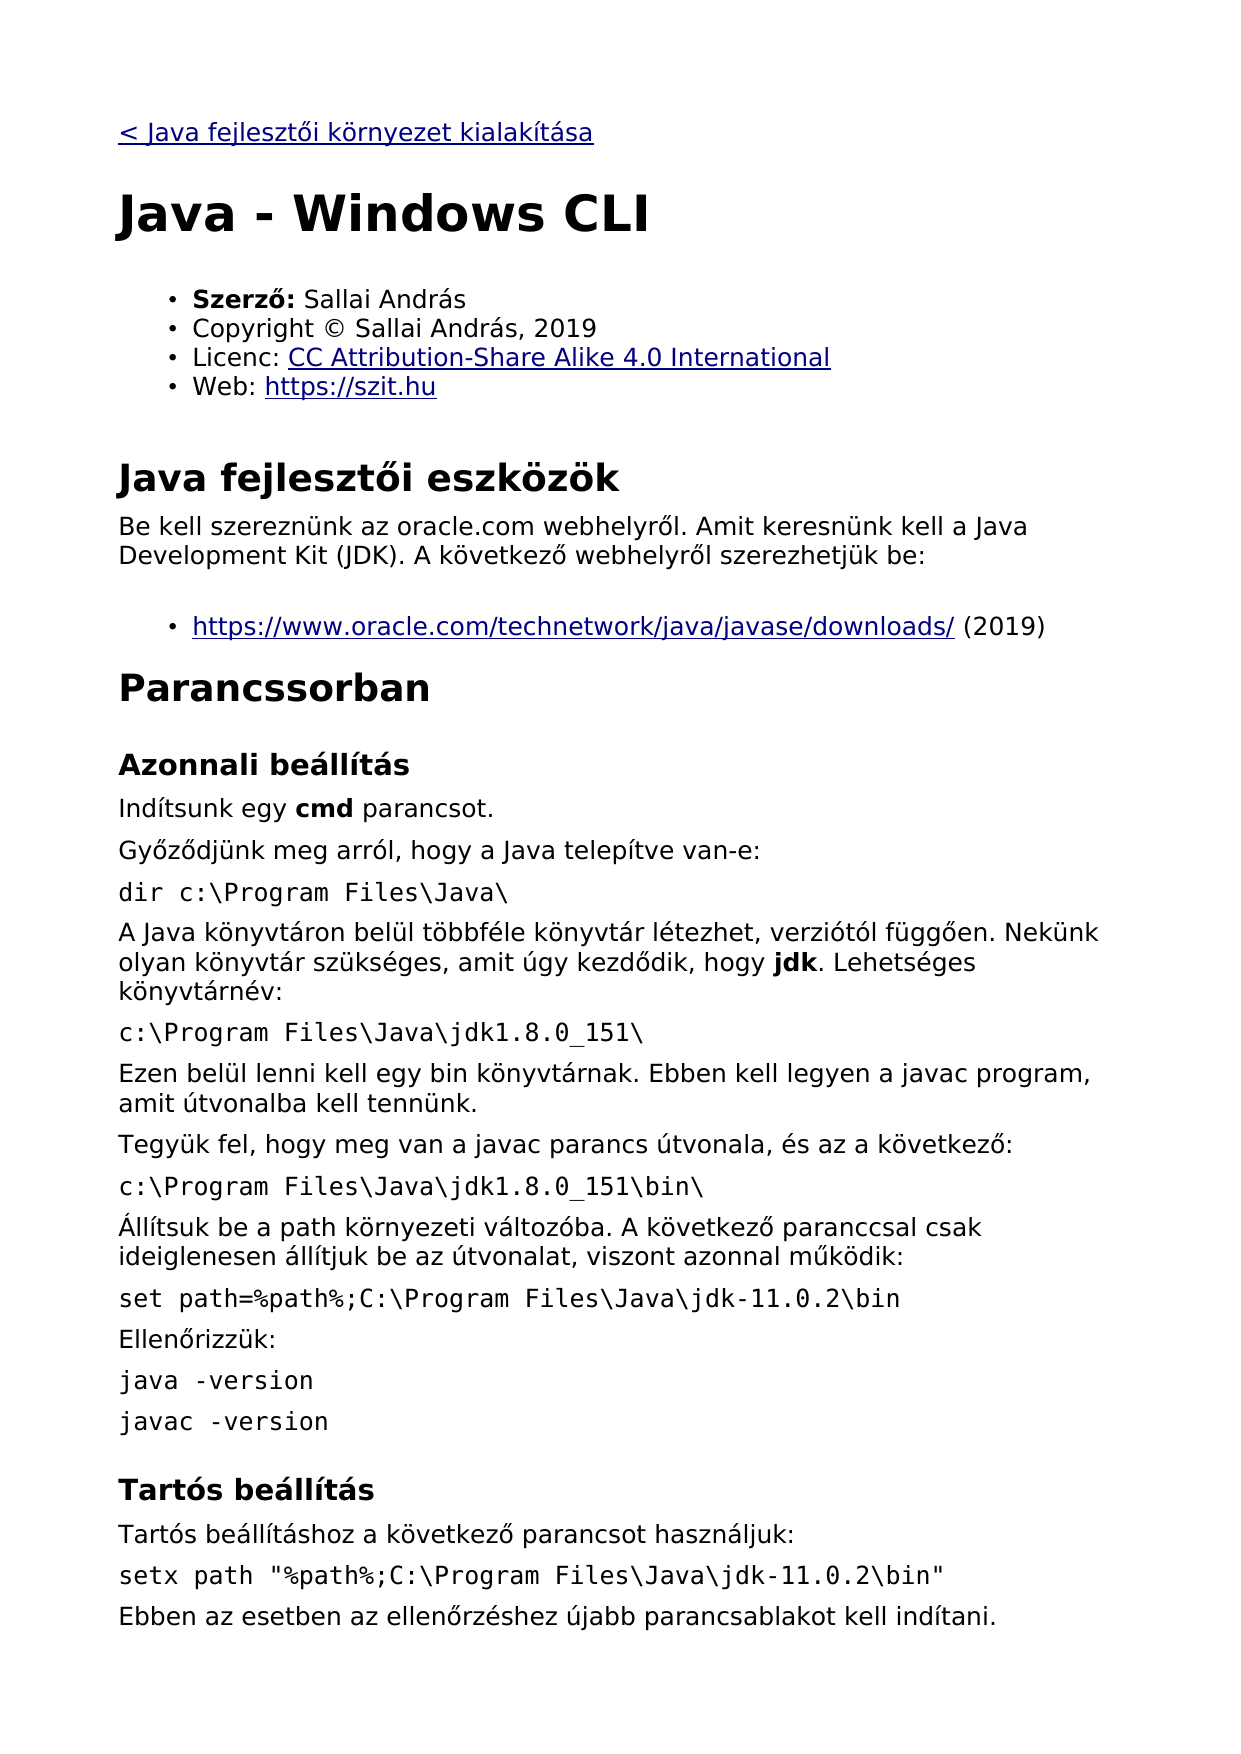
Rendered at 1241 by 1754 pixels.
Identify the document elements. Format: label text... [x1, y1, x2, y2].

text c:\Program Files\Java\jdk1.8.0_151\bin\ [118, 1172, 1122, 1201]
subtitle Java fejlesztői eszközök [118, 456, 1122, 500]
text javac -version [118, 1407, 1122, 1437]
text Be kell szereznünk az oracle.com webhelyről. Amit keresnünk kell a Java Development Kit (JDK). A következő webhelyről szerezhetjük be: [118, 512, 1122, 571]
text setx path "%path%;C:\Program Files\Java\jdk-11.0.2\bin" [118, 1561, 1122, 1591]
text Tegyük fel, hogy meg van a javac parancs útvonala, és az a következő: [118, 1130, 1122, 1159]
text c:\Program Files\Java\jdk1.8.0_151\ [118, 1019, 1122, 1048]
text dir c:\Program Files\Java\ [118, 878, 1122, 907]
text set path=%path%;C:\Program Files\Java\jdk-11.0.2\bin [118, 1284, 1122, 1313]
subtitle Parancssorban [118, 667, 1122, 710]
text Győződjünk meg arról, hogy a Java telepítve van-e: [118, 836, 1122, 865]
text Állítsuk be a path környezeti változóba. A következő paranccsal csak ideiglenesen állítjuk be az útvonalat, viszont azonnal működik: [118, 1213, 1122, 1271]
text Ebben az esetben az ellenőrzéshez újabb parancsablakot kell indítani. [118, 1602, 1122, 1632]
text Ellenőrizzük: [118, 1325, 1122, 1354]
list Copyright © Sallai András, 2019 [177, 314, 1122, 343]
list Szerző: Sallai András [177, 285, 1122, 314]
text < Java fejlesztői környezet kialakítása [118, 118, 1122, 147]
text Tartós beállításhoz a következő parancsot használjuk: [118, 1520, 1122, 1549]
text A Java könyvtáron belül többféle könyvtár létezhet, verziótól függően. Nekünk olyan könyvtár szükséges, amit úgy kezdődik, hogy jdk. Lehetséges könyvtárnév: [118, 919, 1122, 1006]
list https://www.oracle.com/technetwork/java/javase/downloads/ (2019) [177, 613, 1122, 642]
list Web: https://szit.hu [177, 372, 1122, 402]
text Ezen belül lenni kell egy bin könyvtárnak. Ebben kell legyen a javac program, amit útvonalba kell tennünk. [118, 1059, 1122, 1118]
list Licenc: CC Attribution-Share Alike 4.0 International [177, 343, 1122, 372]
text java -version [118, 1366, 1122, 1396]
subtitle Java - Windows CLI [118, 185, 1122, 243]
text Indítsunk egy cmd parancsot. [118, 794, 1122, 823]
subtitle Azonnali beállítás [118, 748, 1122, 782]
subtitle Tartós beállítás [118, 1473, 1122, 1507]
